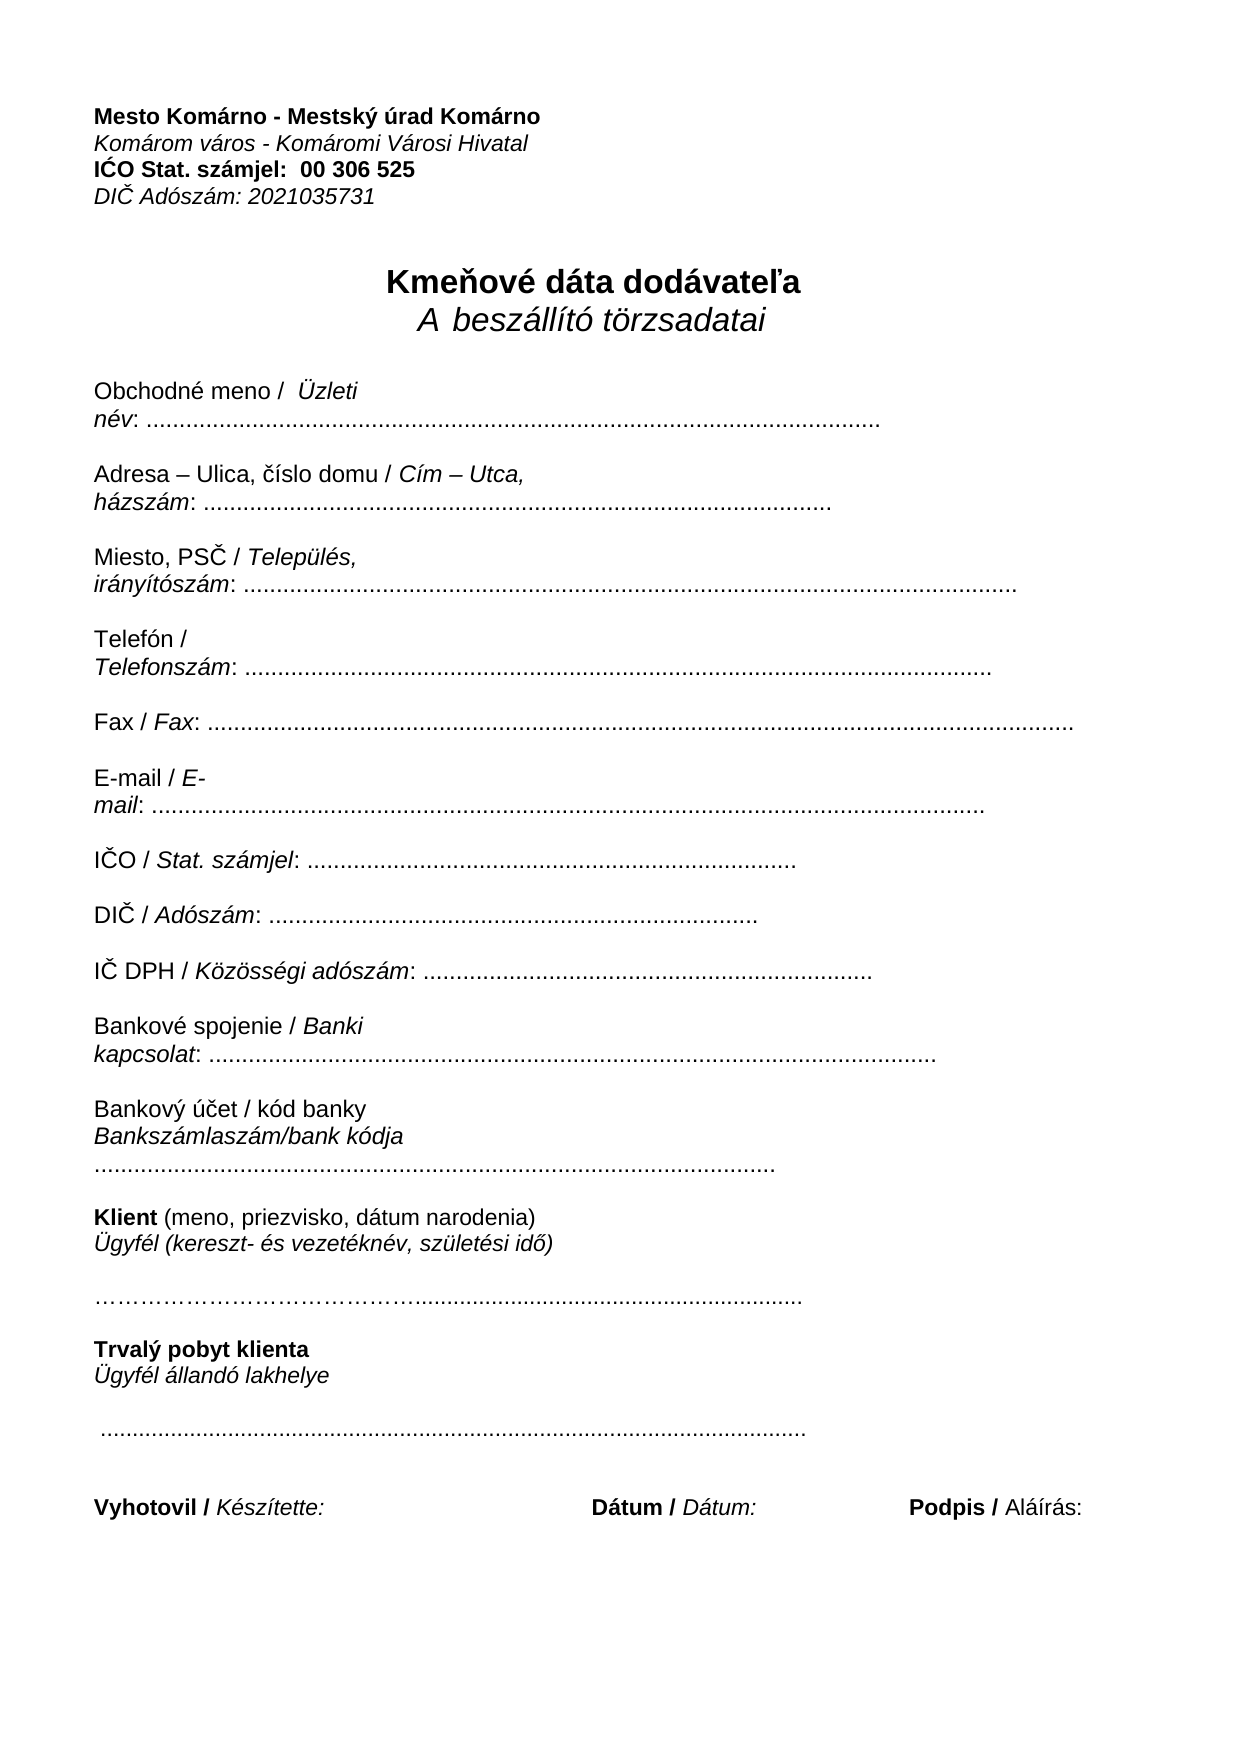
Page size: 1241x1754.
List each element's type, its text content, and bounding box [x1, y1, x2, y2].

text ....................................................................................................... [94, 1150, 1093, 1177]
text Vyhotovil / Készítette: Dátum / Dátum: Podpis / Aláírás: [94, 1494, 1093, 1520]
text DIČ / Adószám: .......................................................................... [94, 901, 1093, 929]
text A beszállító törzsadatai [94, 300, 1093, 338]
text Miesto, PSČ / Település, irányítószám: ..................................................................................................................... [94, 543, 1093, 598]
text Bankový účet / kód banky [94, 1095, 1093, 1122]
text E-mail / E-mail: .............................................................................................................................. [94, 763, 1093, 819]
text IČ DPH / Közösségi adószám: .................................................................... [94, 957, 1093, 984]
text Klient (meno, priezvisko, dátum narodenia) [94, 1204, 1093, 1230]
text Mesto Komárno - Mestský úrad Komárno [94, 103, 1093, 129]
text Bankové spojenie / Banki kapcsolat: .............................................................................................................. [94, 1012, 1093, 1067]
text Ügyfél (kereszt- és vezetéknév, születési idő) [94, 1230, 1093, 1257]
text IČO / Stat. számjel: .......................................................................... [94, 846, 1093, 874]
text Obchodné meno / Üzleti név: ............................................................................................................... [94, 377, 1093, 432]
text Fax / Fax: ................................................................................................................................... [94, 708, 1093, 736]
text IĆO Stat. számjel: 00 306 525 [94, 156, 1093, 183]
text Adresa – Ulica, číslo domu / Cím – Utca, házszám: ............................................................................................... [94, 460, 1093, 515]
text Bankszámlaszám/bank kódja [94, 1122, 1093, 1150]
text ……………………………………............................................................. [94, 1283, 1093, 1309]
text Ügyfél állandó lakhelye [94, 1362, 1093, 1388]
text DIČ Adószám: 2021035731 [94, 183, 1093, 209]
text Trvalý pobyt klienta [94, 1336, 1093, 1362]
text Komárom város - Komáromi Városi Hivatal [94, 130, 1093, 156]
text Telefón / Telefonszám: ................................................................................................................. [94, 625, 1093, 681]
text ............................................................................................................... [94, 1415, 1093, 1441]
text Kmeňové dáta dodávateľa [94, 262, 1093, 300]
